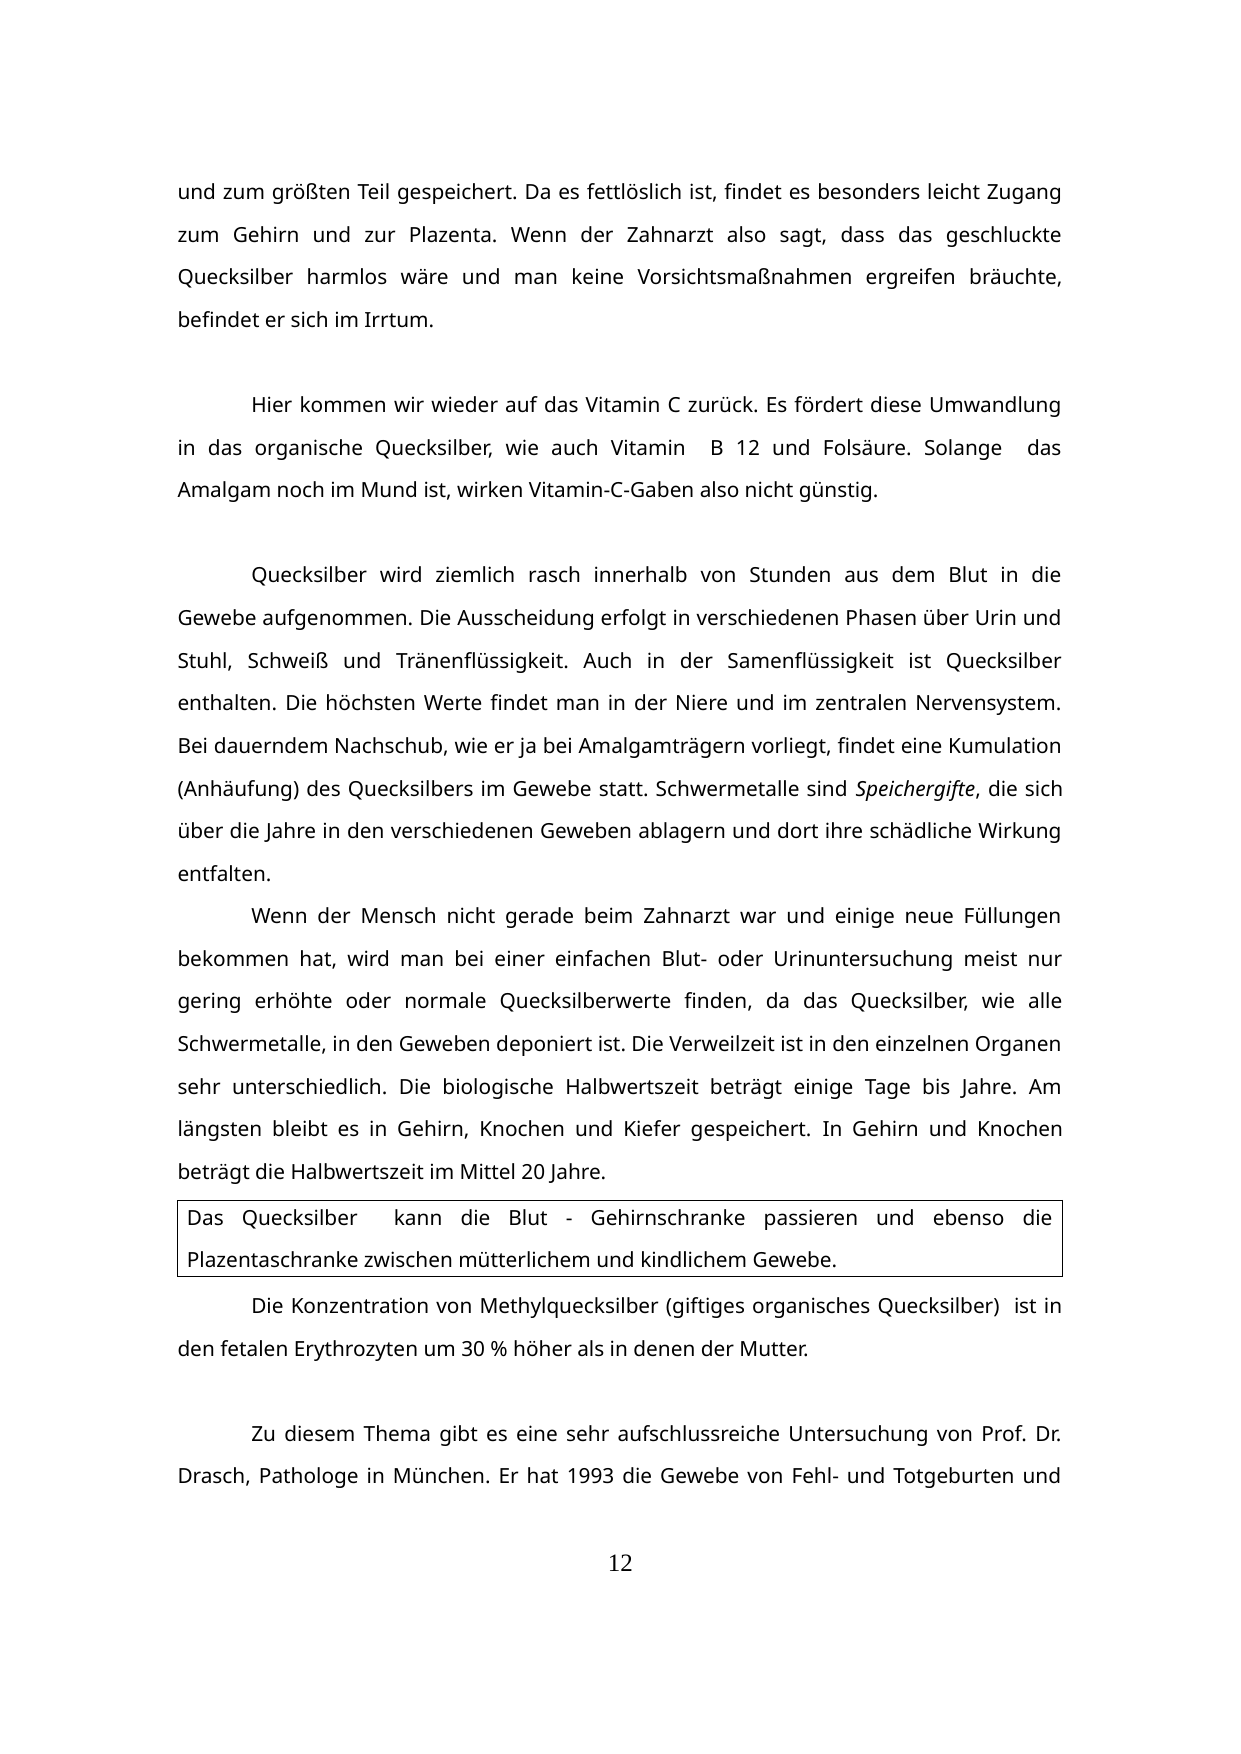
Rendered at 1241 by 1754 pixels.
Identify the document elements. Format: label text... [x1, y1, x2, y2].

text Quecksilber wird ziemlich rasch innerhalb von Stunden aus dem Blut in die Gewebe aufgenommen. Die Ausscheidung erfolgt in verschiedenen Phasen über Urin und Stuhl, Schweiß und Tränenflüssigkeit. Auch in der Samenflüssigkeit ist Quecksilber enthalten. Die höchsten Werte findet man in der Niere und im zentralen Nervensystem. Bei dauerndem Nachschub, wie er ja bei Amalgamträgern vorliegt, findet eine Kumulation (Anhäufung) des Quecksilbers im Gewebe statt. Schwermetalle sind Speichergifte, die sich über die Jahre in den verschiedenen Geweben ablagern und dort ihre schädliche Wirkung entfalten. [177, 561, 1063, 887]
text Zu diesem Thema gibt es eine sehr aufschlussreiche Untersuchung von Prof. Dr. Drasch, Pathologe in München. Er hat 1993 die Gewebe von Fehl- und Totgeburten und [177, 1419, 1063, 1490]
text Das Quecksilber kann die Blut - Gehirnschranke passieren und ebenso die Plazentaschranke zwischen mütterlichem und kindlichem Gewebe. [178, 1201, 1062, 1276]
text und zum größten Teil gespeichert. Da es fettlöslich ist, findet es besonders leicht Zugang zum Gehirn und zur Plazenta. Wenn der Zahnarzt also sagt, dass das geschluckte Quecksilber harmlos wäre und man keine Vorsichtsmaßnahmen ergreifen bräuchte, befindet er sich im Irrtum. [177, 177, 1063, 333]
text Hier kommen wir wieder auf das Vitamin C zurück. Es fördert diese Umwandlung in das organische Quecksilber, wie auch Vitamin B 12 und Folsäure. Solange das Amalgam noch im Mund ist, wirken Vitamin-C-Gaben also nicht günstig. [177, 390, 1063, 504]
text Die Konzentration von Methylquecksilber (giftiges organisches Quecksilber) ist in den fetalen Erythrozyten um 30 % höher als in denen der Mutter. [177, 1291, 1063, 1362]
text Wenn der Mensch nicht gerade beim Zahnarzt war und einige neue Füllungen bekommen hat, wird man bei einer einfachen Blut- oder Urinuntersuchung meist nur gering erhöhte oder normale Quecksilberwerte finden, da das Quecksilber, wie alle Schwermetalle, in den Geweben deponiert ist. Die Verweilzeit ist in den einzelnen Organen sehr unterschiedlich. Die biologische Halbwertszeit beträgt einige Tage bis Jahre. Am längsten bleibt es in Gehirn, Knochen und Kiefer gespeichert. In Gehirn und Knochen beträgt die Halbwertszeit im Mittel 20 Jahre. [177, 901, 1063, 1186]
